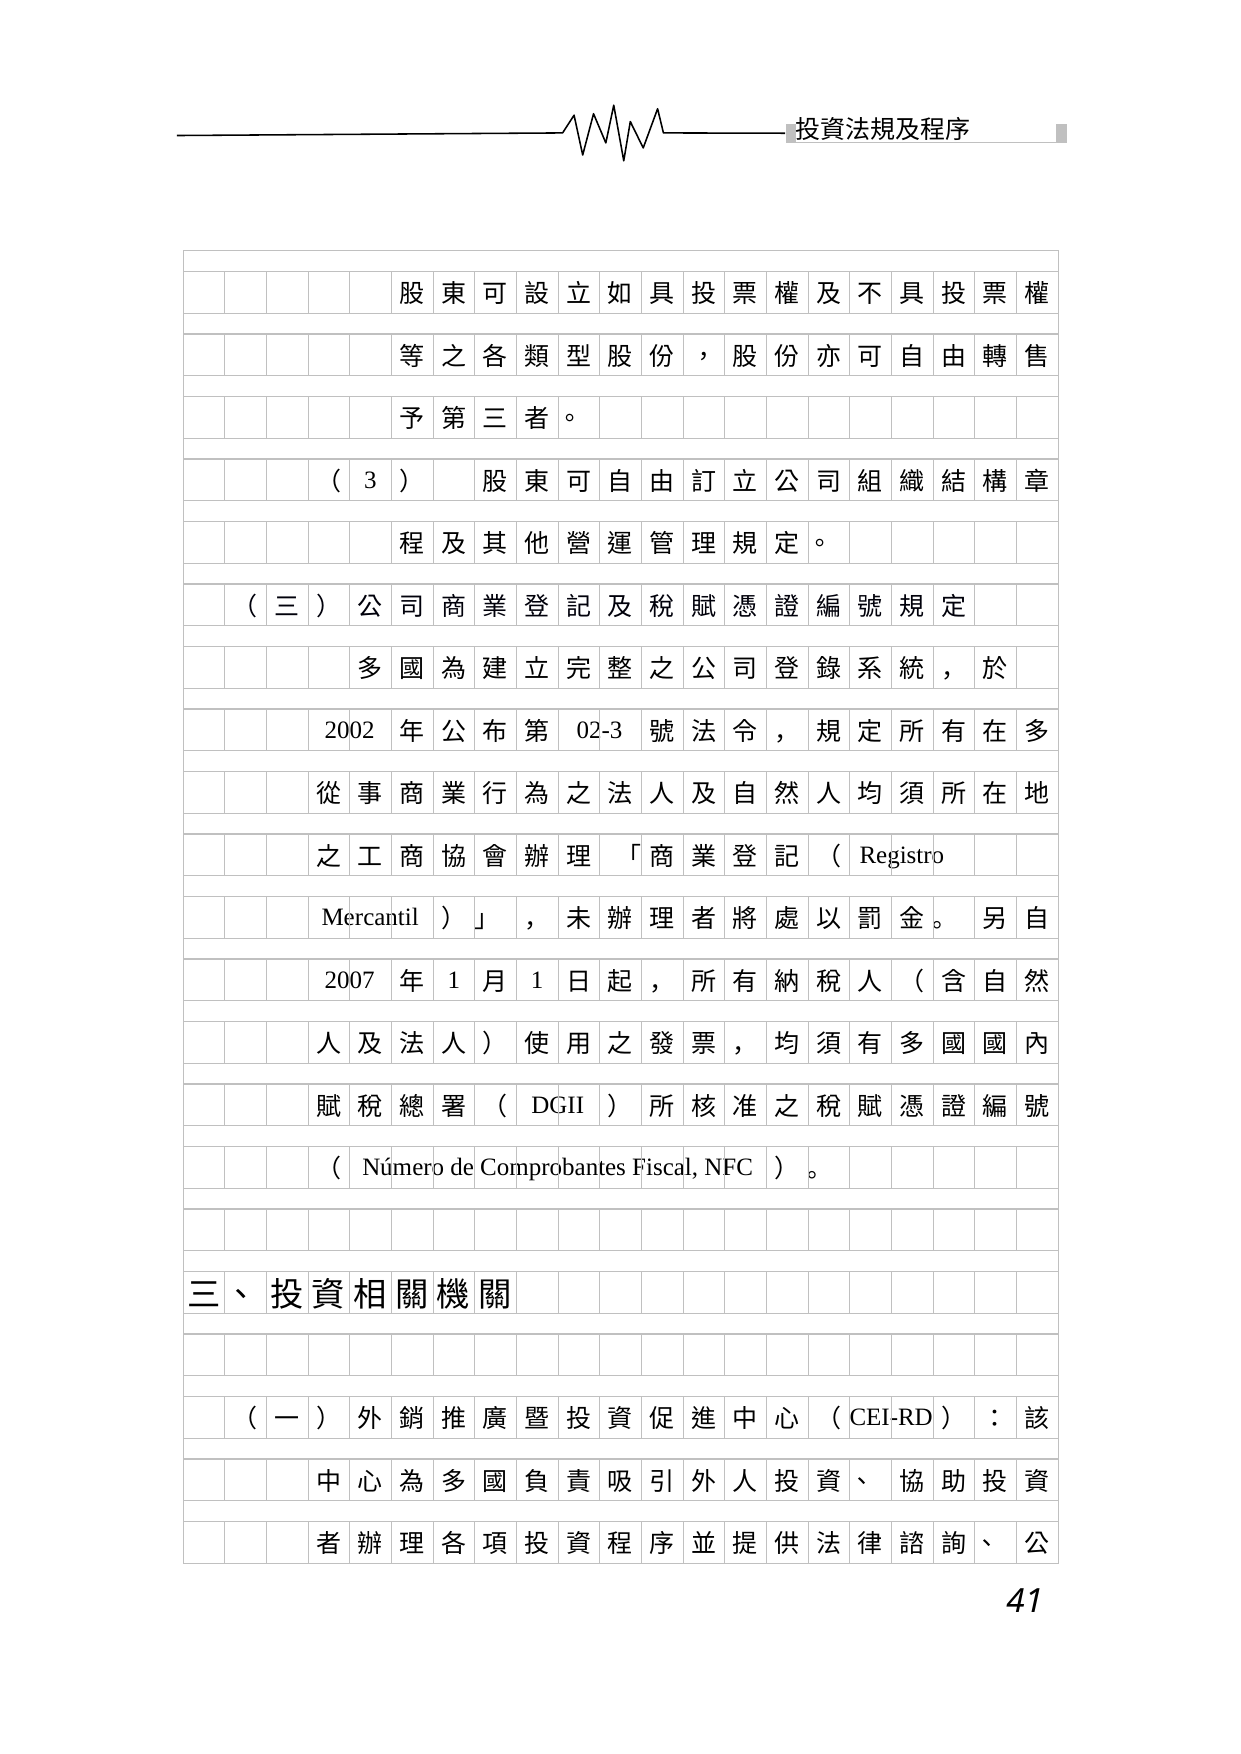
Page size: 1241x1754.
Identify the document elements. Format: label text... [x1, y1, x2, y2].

text 三、投資相關機關 [725, 1272, 766, 1313]
text （一）外銷推廣暨投資促進中心（CEI-RD）：該中心為多國負責吸引外人投資、協助投資者辦理各項投資程序並提供法律諮詢、公司、稅賦及任何與投資有關資訊之服務。 [975, 1460, 1016, 1500]
text （2） 該公司模式之最低資本額為多幣300萬貝索，所有股份均為私人擁有，股東可設立如具投票權及不具投票權等之各類型股份，股份亦可自由轉售予第三者。 [850, 335, 891, 375]
text （2） 該公司模式之最低資本額為多幣300萬貝索，所有股份均為私人擁有，股東可設立如具投票權及不具投票權等之各類型股份，股份亦可自由轉售予第三者。 [600, 272, 641, 313]
text （2） 該公司模式之最低資本額為多幣300萬貝索，所有股份均為私人擁有，股東可設立如具投票權及不具投票權等之各類型股份，股份亦可自由轉售予第三者。 [684, 335, 724, 375]
text 公 [350, 585, 391, 625]
text （一）外銷推廣暨投資促進中心（CEI-RD）：該中心為多國負責吸引外人投資、協助投資者辦理各項投資程序並提供法律諮詢、公司、稅賦及任何與投資有關資訊之服務。 [559, 1397, 599, 1438]
text 編 [809, 585, 849, 625]
text （一）外銷推廣暨投資促進中心（CEI-RD）：該中心為多國負責吸引外人投資、協助投資者辦理各項投資程序並提供法律諮詢、公司、稅賦及任何與投資有關資訊之服務。 [642, 1522, 683, 1563]
text 三、投資相關機關 [600, 1272, 641, 1313]
text 三、投資相關機關 [475, 1272, 516, 1313]
text （2） 該公司模式之最低資本額為多幣300萬貝索，所有股份均為私人擁有，股東可設立如具投票權及不具投票權等之各類型股份，股份亦可自由轉售予第三者。 [975, 335, 1016, 375]
text （一）外銷推廣暨投資促進中心（CEI-RD）：該中心為多國負責吸引外人投資、協助投資者辦理各項投資程序並提供法律諮詢、公司、稅賦及任何與投資有關資訊之服務。 [725, 1397, 766, 1438]
text 及 [434, 522, 474, 563]
text 程 [392, 522, 433, 563]
text （2） 該公司模式之最低資本額為多幣300萬貝索，所有股份均為私人擁有，股東可設立如具投票權及不具投票權等之各類型股份，股份亦可自由轉售予第三者。 [809, 335, 849, 375]
text （2） 該公司模式之最低資本額為多幣300萬貝索，所有股份均為私人擁有，股東可設立如具投票權及不具投票權等之各類型股份，股份亦可自由轉售予第三者。 [306, 251, 1058, 271]
text 三、投資相關機關 [267, 1272, 308, 1313]
text 組 [850, 460, 891, 500]
text 股 [475, 460, 516, 500]
text （2） 該公司模式之最低資本額為多幣300萬貝索，所有股份均為私人擁有，股東可設立如具投票權及不具投票權等之各類型股份，股份亦可自由轉售予第三者。 [892, 335, 933, 375]
text （一）外銷推廣暨投資促進中心（CEI-RD）：該中心為多國負責吸引外人投資、協助投資者辦理各項投資程序並提供法律諮詢、公司、稅賦及任何與投資有關資訊之服務。 [892, 1397, 933, 1438]
text 證 [767, 585, 808, 625]
text （2） 該公司模式之最低資本額為多幣300萬貝索，所有股份均為私人擁有，股東可設立如具投票權及不具投票權等之各類型股份，股份亦可自由轉售予第三者。 [559, 272, 599, 313]
text 規 [892, 585, 933, 625]
text （ [225, 585, 266, 625]
text 定 [767, 522, 808, 563]
text 三、投資相關機關 [184, 1251, 1058, 1271]
text （一）外銷推廣暨投資促進中心（CEI-RD）：該中心為多國負責吸引外人投資、協助投資者辦理各項投資程序並提供法律諮詢、公司、稅賦及任何與投資有關資訊之服務。 [975, 1397, 1016, 1438]
text 三、投資相關機關 [684, 1272, 724, 1313]
text （一）外銷推廣暨投資促進中心（CEI-RD）：該中心為多國負責吸引外人投資、協助投資者辦理各項投資程序並提供法律諮詢、公司、稅賦及任何與投資有關資訊之服務。 [934, 1460, 974, 1500]
text （一）外銷推廣暨投資促進中心（CEI-RD）：該中心為多國負責吸引外人投資、協助投資者辦理各項投資程序並提供法律諮詢、公司、稅賦及任何與投資有關資訊之服務。 [267, 1460, 308, 1500]
text （2） 該公司模式之最低資本額為多幣300萬貝索，所有股份均為私人擁有，股東可設立如具投票權及不具投票權等之各類型股份，股份亦可自由轉售予第三者。 [517, 335, 558, 375]
text （2） 該公司模式之最低資本額為多幣300萬貝索，所有股份均為私人擁有，股東可設立如具投票權及不具投票權等之各類型股份，股份亦可自由轉售予第三者。 [475, 335, 516, 375]
text （2） 該公司模式之最低資本額為多幣300萬貝索，所有股份均為私人擁有，股東可設立如具投票權及不具投票權等之各類型股份，股份亦可自由轉售予第三者。 [350, 272, 391, 313]
text （一）外銷推廣暨投資促進中心（CEI-RD）：該中心為多國負責吸引外人投資、協助投資者辦理各項投資程序並提供法律諮詢、公司、稅賦及任何與投資有關資訊之服務。 [684, 1397, 724, 1438]
text （一）外銷推廣暨投資促進中心（CEI-RD）：該中心為多國負責吸引外人投資、協助投資者辦理各項投資程序並提供法律諮詢、公司、稅賦及任何與投資有關資訊之服務。 [809, 1460, 849, 1500]
text 多國為建立完整之公司登錄系統，於2002年公布第02-3號法令，規定所有在多從事商業行為之法人及自然人均須所在地之工商協會辦理「商業登記（Registro Mercantil）」，未辦理者將處以罰金。另自2007年1月1日起，所有納稅人（含自然人及法人）使用之發票，均須有多國國內賦稅總署（DGII）所核准之稅賦憑證編號（Número de Comprobantes Fiscal, NFC）。 [281, 751, 1058, 771]
text 三、投資相關機關 [350, 1272, 391, 1313]
text 三、投資相關機關 [392, 1272, 433, 1313]
text 三 [267, 585, 308, 625]
text （一）外銷推廣暨投資促進中心（CEI-RD）：該中心為多國負責吸引外人投資、協助投資者辦理各項投資程序並提供法律諮詢、公司、稅賦及任何與投資有關資訊之服務。 [225, 1460, 266, 1500]
text 管 [642, 522, 683, 563]
text （2） 該公司模式之最低資本額為多幣300萬貝索，所有股份均為私人擁有，股東可設立如具投票權及不具投票權等之各類型股份，股份亦可自由轉售予第三者。 [892, 272, 933, 313]
text 記 [559, 585, 599, 625]
text 司 [809, 460, 849, 500]
text （一）外銷推廣暨投資促進中心（CEI-RD）：該中心為多國負責吸引外人投資、協助投資者辦理各項投資程序並提供法律諮詢、公司、稅賦及任何與投資有關資訊之服務。 [434, 1397, 474, 1438]
text 自 [600, 460, 641, 500]
text 三、投資相關機關 [809, 1272, 849, 1313]
text （2） 該公司模式之最低資本額為多幣300萬貝索，所有股份均為私人擁有，股東可設立如具投票權及不具投票權等之各類型股份，股份亦可自由轉售予第三者。 [434, 397, 474, 438]
text （一）外銷推廣暨投資促進中心（CEI-RD）：該中心為多國負責吸引外人投資、協助投資者辦理各項投資程序並提供法律諮詢、公司、稅賦及任何與投資有關資訊之服務。 [850, 1460, 891, 1500]
text 。 [809, 522, 849, 563]
text （一）外銷推廣暨投資促進中心（CEI-RD）：該中心為多國負責吸引外人投資、協助投資者辦理各項投資程序並提供法律諮詢、公司、稅賦及任何與投資有關資訊之服務。 [559, 1522, 599, 1563]
text 多國為建立完整之公司登錄系統，於2002年公布第02-3號法令，規定所有在多從事商業行為之法人及自然人均須所在地之工商協會辦理「商業登記（Registro Mercantil）」，未辦理者將處以罰金。另自2007年1月1日起，所有納稅人（含自然人及法人）使用之發票，均須有多國國內賦稅總署（DGII）所核准之稅賦憑證編號（Número de Comprobantes Fiscal, NFC）。 [281, 876, 1058, 896]
text （一）外銷推廣暨投資促進中心（CEI-RD）：該中心為多國負責吸引外人投資、協助投資者辦理各項投資程序並提供法律諮詢、公司、稅賦及任何與投資有關資訊之服務。 [309, 1460, 349, 1500]
text （一）外銷推廣暨投資促進中心（CEI-RD）：該中心為多國負責吸引外人投資、協助投資者辦理各項投資程序並提供法律諮詢、公司、稅賦及任何與投資有關資訊之服務。 [475, 1522, 516, 1563]
text （一）外銷推廣暨投資促進中心（CEI-RD）：該中心為多國負責吸引外人投資、協助投資者辦理各項投資程序並提供法律諮詢、公司、稅賦及任何與投資有關資訊之服務。 [350, 1522, 391, 1563]
text （一）外銷推廣暨投資促進中心（CEI-RD）：該中心為多國負責吸引外人投資、協助投資者辦理各項投資程序並提供法律諮詢、公司、稅賦及任何與投資有關資訊之服務。 [767, 1522, 808, 1563]
text （一）外銷推廣暨投資促進中心（CEI-RD）：該中心為多國負責吸引外人投資、協助投資者辦理各項投資程序並提供法律諮詢、公司、稅賦及任何與投資有關資訊之服務。 [684, 1522, 724, 1563]
text （一）外銷推廣暨投資促進中心（CEI-RD）：該中心為多國負責吸引外人投資、協助投資者辦理各項投資程序並提供法律諮詢、公司、稅賦及任何與投資有關資訊之服務。 [434, 1460, 474, 1500]
text 三、投資相關機關 [184, 1272, 224, 1313]
text （2） 該公司模式之最低資本額為多幣300萬貝索，所有股份均為私人擁有，股東可設立如具投票權及不具投票權等之各類型股份，股份亦可自由轉售予第三者。 [350, 397, 391, 438]
text 規 [725, 522, 766, 563]
text （2） 該公司模式之最低資本額為多幣300萬貝索，所有股份均為私人擁有，股東可設立如具投票權及不具投票權等之各類型股份，股份亦可自由轉售予第三者。 [767, 397, 808, 438]
text （2） 該公司模式之最低資本額為多幣300萬貝索，所有股份均為私人擁有，股東可設立如具投票權及不具投票權等之各類型股份，股份亦可自由轉售予第三者。 [934, 397, 974, 438]
text [350, 522, 391, 563]
text （一）外銷推廣暨投資促進中心（CEI-RD）：該中心為多國負責吸引外人投資、協助投資者辦理各項投資程序並提供法律諮詢、公司、稅賦及任何與投資有關資訊之服務。 [517, 1460, 558, 1500]
text 三、投資相關機關 [767, 1272, 808, 1313]
text （一）外銷推廣暨投資促進中心（CEI-RD）：該中心為多國負責吸引外人投資、協助投資者辦理各項投資程序並提供法律諮詢、公司、稅賦及任何與投資有關資訊之服務。 [559, 1460, 599, 1500]
text （一）外銷推廣暨投資促進中心（CEI-RD）：該中心為多國負責吸引外人投資、協助投資者辦理各項投資程序並提供法律諮詢、公司、稅賦及任何與投資有關資訊之服務。 [725, 1460, 766, 1500]
text 多國為建立完整之公司登錄系統，於2002年公布第02-3號法令，規定所有在多從事商業行為之法人及自然人均須所在地之工商協會辦理「商業登記（Registro Mercantil）」，未辦理者將處以罰金。另自2007年1月1日起，所有納稅人（含自然人及法人）使用之發票，均須有多國國內賦稅總署（DGII）所核准之稅賦憑證編號（Número de Comprobantes Fiscal, NFC）。 [281, 626, 1058, 646]
text （一）外銷推廣暨投資促進中心（CEI-RD）：該中心為多國負責吸引外人投資、協助投資者辦理各項投資程序並提供法律諮詢、公司、稅賦及任何與投資有關資訊之服務。 [225, 1397, 266, 1438]
text （2） 該公司模式之最低資本額為多幣300萬貝索，所有股份均為私人擁有，股東可設立如具投票權及不具投票權等之各類型股份，股份亦可自由轉售予第三者。 [306, 376, 1058, 396]
text 立 [725, 460, 766, 500]
text （2） 該公司模式之最低資本額為多幣300萬貝索，所有股份均為私人擁有，股東可設立如具投票權及不具投票權等之各類型股份，股份亦可自由轉售予第三者。 [850, 397, 891, 438]
text （2） 該公司模式之最低資本額為多幣300萬貝索，所有股份均為私人擁有，股東可設立如具投票權及不具投票權等之各類型股份，股份亦可自由轉售予第三者。 [1017, 397, 1058, 438]
text （一）外銷推廣暨投資促進中心（CEI-RD）：該中心為多國負責吸引外人投資、協助投資者辦理各項投資程序並提供法律諮詢、公司、稅賦及任何與投資有關資訊之服務。 [207, 1501, 1058, 1521]
text 章 [1017, 460, 1058, 500]
text （一）外銷推廣暨投資促進中心（CEI-RD）：該中心為多國負責吸引外人投資、協助投資者辦理各項投資程序並提供法律諮詢、公司、稅賦及任何與投資有關資訊之服務。 [267, 1522, 308, 1563]
text （2） 該公司模式之最低資本額為多幣300萬貝索，所有股份均為私人擁有，股東可設立如具投票權及不具投票權等之各類型股份，股份亦可自由轉售予第三者。 [892, 397, 933, 438]
text （2） 該公司模式之最低資本額為多幣300萬貝索，所有股份均為私人擁有，股東可設立如具投票權及不具投票權等之各類型股份，股份亦可自由轉售予第三者。 [475, 397, 516, 438]
text （一）外銷推廣暨投資促進中心（CEI-RD）：該中心為多國負責吸引外人投資、協助投資者辦理各項投資程序並提供法律諮詢、公司、稅賦及任何與投資有關資訊之服務。 [475, 1397, 516, 1438]
text （一）外銷推廣暨投資促進中心（CEI-RD）：該中心為多國負責吸引外人投資、協助投資者辦理各項投資程序並提供法律諮詢、公司、稅賦及任何與投資有關資訊之服務。 [1017, 1460, 1058, 1500]
text 商 [434, 585, 474, 625]
text 三、投資相關機關 [850, 1272, 891, 1313]
text （2） 該公司模式之最低資本額為多幣300萬貝索，所有股份均為私人擁有，股東可設立如具投票權及不具投票權等之各類型股份，股份亦可自由轉售予第三者。 [1017, 335, 1058, 375]
text 司 [392, 585, 433, 625]
text （一）外銷推廣暨投資促進中心（CEI-RD）：該中心為多國負責吸引外人投資、協助投資者辦理各項投資程序並提供法律諮詢、公司、稅賦及任何與投資有關資訊之服務。 [1017, 1397, 1058, 1438]
text （一）外銷推廣暨投資促進中心（CEI-RD）：該中心為多國負責吸引外人投資、協助投資者辦理各項投資程序並提供法律諮詢、公司、稅賦及任何與投資有關資訊之服務。 [517, 1397, 558, 1438]
text 他 [517, 522, 558, 563]
text 三、投資相關機關 [1017, 1272, 1058, 1313]
text （2） 該公司模式之最低資本額為多幣300萬貝索，所有股份均為私人擁有，股東可設立如具投票權及不具投票權等之各類型股份，股份亦可自由轉售予第三者。 [725, 335, 766, 375]
text 多國為建立完整之公司登錄系統，於2002年公布第02-3號法令，規定所有在多從事商業行為之法人及自然人均須所在地之工商協會辦理「商業登記（Registro Mercantil）」，未辦理者將處以罰金。另自2007年1月1日起，所有納稅人（含自然人及法人）使用之發票，均須有多國國內賦稅總署（DGII）所核准之稅賦憑證編號（Número de Comprobantes Fiscal, NFC）。 [281, 1001, 1058, 1021]
text （2） 該公司模式之最低資本額為多幣300萬貝索，所有股份均為私人擁有，股東可設立如具投票權及不具投票權等之各類型股份，股份亦可自由轉售予第三者。 [600, 397, 641, 438]
text 賦 [684, 585, 724, 625]
text （一）外銷推廣暨投資促進中心（CEI-RD）：該中心為多國負責吸引外人投資、協助投資者辦理各項投資程序並提供法律諮詢、公司、稅賦及任何與投資有關資訊之服務。 [392, 1460, 433, 1500]
text （2） 該公司模式之最低資本額為多幣300萬貝索，所有股份均為私人擁有，股東可設立如具投票權及不具投票權等之各類型股份，股份亦可自由轉售予第三者。 [975, 272, 1016, 313]
text （一）外銷推廣暨投資促進中心（CEI-RD）：該中心為多國負責吸引外人投資、協助投資者辦理各項投資程序並提供法律諮詢、公司、稅賦及任何與投資有關資訊之服務。 [642, 1397, 683, 1438]
text 訂 [684, 460, 724, 500]
text （2） 該公司模式之最低資本額為多幣300萬貝索，所有股份均為私人擁有，股東可設立如具投票權及不具投票權等之各類型股份，股份亦可自由轉售予第三者。 [809, 397, 849, 438]
text 多國為建立完整之公司登錄系統，於2002年公布第02-3號法令，規定所有在多從事商業行為之法人及自然人均須所在地之工商協會辦理「商業登記（Registro Mercantil）」，未辦理者將處以罰金。另自2007年1月1日起，所有納稅人（含自然人及法人）使用之發票，均須有多國國內賦稅總署（DGII）所核准之稅賦憑證編號（Número de Comprobantes Fiscal, NFC）。 [281, 1126, 1058, 1146]
text 三、投資相關機關 [934, 1272, 974, 1313]
text 構 [975, 460, 1016, 500]
text [1017, 522, 1058, 563]
text 多國為建立完整之公司登錄系統，於2002年公布第02-3號法令，規定所有在多從事商業行為之法人及自然人均須所在地之工商協會辦理「商業登記（Registro Mercantil）」，未辦理者將處以罰金。另自2007年1月1日起，所有納稅人（含自然人及法人）使用之發票，均須有多國國內賦稅總署（DGII）所核准之稅賦憑證編號（Número de Comprobantes Fiscal, NFC）。 [281, 814, 1058, 833]
text 結 [934, 460, 974, 500]
text 理 [684, 522, 724, 563]
text （2） 該公司模式之最低資本額為多幣300萬貝索，所有股份均為私人擁有，股東可設立如具投票權及不具投票權等之各類型股份，股份亦可自由轉售予第三者。 [809, 272, 849, 313]
text [434, 460, 474, 500]
text （2） 該公司模式之最低資本額為多幣300萬貝索，所有股份均為私人擁有，股東可設立如具投票權及不具投票權等之各類型股份，股份亦可自由轉售予第三者。 [517, 397, 558, 438]
text （2） 該公司模式之最低資本額為多幣300萬貝索，所有股份均為私人擁有，股東可設立如具投票權及不具投票權等之各類型股份，股份亦可自由轉售予第三者。 [684, 397, 724, 438]
text （一）外銷推廣暨投資促進中心（CEI-RD）：該中心為多國負責吸引外人投資、協助投資者辦理各項投資程序並提供法律諮詢、公司、稅賦及任何與投資有關資訊之服務。 [684, 1460, 724, 1500]
text 三、投資相關機關 [225, 1272, 266, 1313]
text （2） 該公司模式之最低資本額為多幣300萬貝索，所有股份均為私人擁有，股東可設立如具投票權及不具投票權等之各類型股份，股份亦可自由轉售予第三者。 [517, 272, 558, 313]
text 多國為建立完整之公司登錄系統，於2002年公布第02-3號法令，規定所有在多從事商業行為之法人及自然人均須所在地之工商協會辦理「商業登記（Registro Mercantil）」，未辦理者將處以罰金。另自2007年1月1日起，所有納稅人（含自然人及法人）使用之發票，均須有多國國內賦稅總署（DGII）所核准之稅賦憑證編號（Número de Comprobantes Fiscal, NFC）。 [281, 1064, 1058, 1083]
text 多國為建立完整之公司登錄系統，於2002年公布第02-3號法令，規定所有在多從事商業行為之法人及自然人均須所在地之工商協會辦理「商業登記（Registro Mercantil）」，未辦理者將處以罰金。另自2007年1月1日起，所有納稅人（含自然人及法人）使用之發票，均須有多國國內賦稅總署（DGII）所核准之稅賦憑證編號（Número de Comprobantes Fiscal, NFC）。 [281, 939, 1058, 958]
text （一）外銷推廣暨投資促進中心（CEI-RD）：該中心為多國負責吸引外人投資、協助投資者辦理各項投資程序並提供法律諮詢、公司、稅賦及任何與投資有關資訊之服務。 [725, 1522, 766, 1563]
text （2） 該公司模式之最低資本額為多幣300萬貝索，所有股份均為私人擁有，股東可設立如具投票權及不具投票權等之各類型股份，股份亦可自由轉售予第三者。 [434, 335, 474, 375]
text （2） 該公司模式之最低資本額為多幣300萬貝索，所有股份均為私人擁有，股東可設立如具投票權及不具投票權等之各類型股份，股份亦可自由轉售予第三者。 [392, 397, 433, 438]
text 三、投資相關機關 [975, 1272, 1016, 1313]
text 運 [600, 522, 641, 563]
text 三、投資相關機關 [309, 1272, 349, 1313]
text 公 [767, 460, 808, 500]
text [306, 439, 1058, 458]
text （一）外銷推廣暨投資促進中心（CEI-RD）：該中心為多國負責吸引外人投資、協助投資者辦理各項投資程序並提供法律諮詢、公司、稅賦及任何與投資有關資訊之服務。 [207, 1376, 1058, 1396]
text （2） 該公司模式之最低資本額為多幣300萬貝索，所有股份均為私人擁有，股東可設立如具投票權及不具投票權等之各類型股份，股份亦可自由轉售予第三者。 [642, 335, 683, 375]
text （2） 該公司模式之最低資本額為多幣300萬貝索，所有股份均為私人擁有，股東可設立如具投票權及不具投票權等之各類型股份，股份亦可自由轉售予第三者。 [642, 397, 683, 438]
text （2） 該公司模式之最低資本額為多幣300萬貝索，所有股份均為私人擁有，股東可設立如具投票權及不具投票權等之各類型股份，股份亦可自由轉售予第三者。 [934, 272, 974, 313]
text （一）外銷推廣暨投資促進中心（CEI-RD）：該中心為多國負責吸引外人投資、協助投資者辦理各項投資程序並提供法律諮詢、公司、稅賦及任何與投資有關資訊之服務。 [475, 1460, 516, 1500]
text （2） 該公司模式之最低資本額為多幣300萬貝索，所有股份均為私人擁有，股東可設立如具投票權及不具投票權等之各類型股份，股份亦可自由轉售予第三者。 [306, 314, 1058, 333]
text （一）外銷推廣暨投資促進中心（CEI-RD）：該中心為多國負責吸引外人投資、協助投資者辦理各項投資程序並提供法律諮詢、公司、稅賦及任何與投資有關資訊之服務。 [517, 1522, 558, 1563]
text （2） 該公司模式之最低資本額為多幣300萬貝索，所有股份均為私人擁有，股東可設立如具投票權及不具投票權等之各類型股份，股份亦可自由轉售予第三者。 [725, 397, 766, 438]
text [892, 522, 933, 563]
text ） [309, 585, 349, 625]
text 三、投資相關機關 [559, 1272, 599, 1313]
text （一）外銷推廣暨投資促進中心（CEI-RD）：該中心為多國負責吸引外人投資、協助投資者辦理各項投資程序並提供法律諮詢、公司、稅賦及任何與投資有關資訊之服務。 [850, 1522, 891, 1563]
text （一）外銷推廣暨投資促進中心（CEI-RD）：該中心為多國負責吸引外人投資、協助投資者辦理各項投資程序並提供法律諮詢、公司、稅賦及任何與投資有關資訊之服務。 [767, 1397, 808, 1438]
text 織 [892, 460, 933, 500]
text （2） 該公司模式之最低資本額為多幣300萬貝索，所有股份均為私人擁有，股東可設立如具投票權及不具投票權等之各類型股份，股份亦可自由轉售予第三者。 [642, 272, 683, 313]
text （一）外銷推廣暨投資促進中心（CEI-RD）：該中心為多國負責吸引外人投資、協助投資者辦理各項投資程序並提供法律諮詢、公司、稅賦及任何與投資有關資訊之服務。 [392, 1522, 433, 1563]
text （一）外銷推廣暨投資促進中心（CEI-RD）：該中心為多國負責吸引外人投資、協助投資者辦理各項投資程序並提供法律諮詢、公司、稅賦及任何與投資有關資訊之服務。 [809, 1522, 849, 1563]
text （2） 該公司模式之最低資本額為多幣300萬貝索，所有股份均為私人擁有，股東可設立如具投票權及不具投票權等之各類型股份，股份亦可自由轉售予第三者。 [350, 335, 391, 375]
text 東 [517, 460, 558, 500]
text 可 [559, 460, 599, 500]
text （2） 該公司模式之最低資本額為多幣300萬貝索，所有股份均為私人擁有，股東可設立如具投票權及不具投票權等之各類型股份，股份亦可自由轉售予第三者。 [850, 272, 891, 313]
text [306, 501, 1058, 521]
text （2） 該公司模式之最低資本額為多幣300萬貝索，所有股份均為私人擁有，股東可設立如具投票權及不具投票權等之各類型股份，股份亦可自由轉售予第三者。 [559, 335, 599, 375]
text [975, 522, 1016, 563]
text （2） 該公司模式之最低資本額為多幣300萬貝索，所有股份均為私人擁有，股東可設立如具投票權及不具投票權等之各類型股份，股份亦可自由轉售予第三者。 [975, 397, 1016, 438]
text （一）外銷推廣暨投資促進中心（CEI-RD）：該中心為多國負責吸引外人投資、協助投資者辦理各項投資程序並提供法律諮詢、公司、稅賦及任何與投資有關資訊之服務。 [600, 1522, 641, 1563]
text ） [392, 460, 433, 500]
text （一）外銷推廣暨投資促進中心（CEI-RD）：該中心為多國負責吸引外人投資、協助投資者辦理各項投資程序並提供法律諮詢、公司、稅賦及任何與投資有關資訊之服務。 [1017, 1522, 1058, 1563]
text 三、投資相關機關 [434, 1272, 474, 1313]
text （2） 該公司模式之最低資本額為多幣300萬貝索，所有股份均為私人擁有，股東可設立如具投票權及不具投票權等之各類型股份，股份亦可自由轉售予第三者。 [767, 272, 808, 313]
text （2） 該公司模式之最低資本額為多幣300萬貝索，所有股份均為私人擁有，股東可設立如具投票權及不具投票權等之各類型股份，股份亦可自由轉售予第三者。 [1017, 272, 1058, 313]
text [207, 585, 224, 625]
text 及 [600, 585, 641, 625]
text （2） 該公司模式之最低資本額為多幣300萬貝索，所有股份均為私人擁有，股東可設立如具投票權及不具投票權等之各類型股份，股份亦可自由轉售予第三者。 [392, 272, 433, 313]
text （一）外銷推廣暨投資促進中心（CEI-RD）：該中心為多國負責吸引外人投資、協助投資者辦理各項投資程序並提供法律諮詢、公司、稅賦及任何與投資有關資訊之服務。 [767, 1460, 808, 1500]
text 三、投資相關機關 [892, 1272, 933, 1313]
text 由 [642, 460, 683, 500]
text （2） 該公司模式之最低資本額為多幣300萬貝索，所有股份均為私人擁有，股東可設立如具投票權及不具投票權等之各類型股份，股份亦可自由轉售予第三者。 [309, 335, 349, 375]
text 憑 [725, 585, 766, 625]
text （一）外銷推廣暨投資促進中心（CEI-RD）：該中心為多國負責吸引外人投資、協助投資者辦理各項投資程序並提供法律諮詢、公司、稅賦及任何與投資有關資訊之服務。 [392, 1397, 433, 1438]
text [850, 522, 891, 563]
text （一）外銷推廣暨投資促進中心（CEI-RD）：該中心為多國負責吸引外人投資、協助投資者辦理各項投資程序並提供法律諮詢、公司、稅賦及任何與投資有關資訊之服務。 [350, 1397, 391, 1438]
text （2） 該公司模式之最低資本額為多幣300萬貝索，所有股份均為私人擁有，股東可設立如具投票權及不具投票權等之各類型股份，股份亦可自由轉售予第三者。 [309, 272, 349, 313]
text 營 [559, 522, 599, 563]
text （一）外銷推廣暨投資促進中心（CEI-RD）：該中心為多國負責吸引外人投資、協助投資者辦理各項投資程序並提供法律諮詢、公司、稅賦及任何與投資有關資訊之服務。 [225, 1522, 266, 1563]
text （一）外銷推廣暨投資促進中心（CEI-RD）：該中心為多國負責吸引外人投資、協助投資者辦理各項投資程序並提供法律諮詢、公司、稅賦及任何與投資有關資訊之服務。 [975, 1522, 1016, 1563]
text [1017, 585, 1058, 625]
text 號 [850, 585, 891, 625]
text （一）外銷推廣暨投資促進中心（CEI-RD）：該中心為多國負責吸引外人投資、協助投資者辦理各項投資程序並提供法律諮詢、公司、稅賦及任何與投資有關資訊之服務。 [809, 1397, 849, 1438]
text （一）外銷推廣暨投資促進中心（CEI-RD）：該中心為多國負責吸引外人投資、協助投資者辦理各項投資程序並提供法律諮詢、公司、稅賦及任何與投資有關資訊之服務。 [434, 1522, 474, 1563]
text [934, 522, 974, 563]
text [207, 564, 1058, 583]
text （2） 該公司模式之最低資本額為多幣300萬貝索，所有股份均為私人擁有，股東可設立如具投票權及不具投票權等之各類型股份，股份亦可自由轉售予第三者。 [559, 397, 599, 438]
text （一）外銷推廣暨投資促進中心（CEI-RD）：該中心為多國負責吸引外人投資、協助投資者辦理各項投資程序並提供法律諮詢、公司、稅賦及任何與投資有關資訊之服務。 [850, 1397, 891, 1438]
text （一）外銷推廣暨投資促進中心（CEI-RD）：該中心為多國負責吸引外人投資、協助投資者辦理各項投資程序並提供法律諮詢、公司、稅賦及任何與投資有關資訊之服務。 [600, 1460, 641, 1500]
text （一）外銷推廣暨投資促進中心（CEI-RD）：該中心為多國負責吸引外人投資、協助投資者辦理各項投資程序並提供法律諮詢、公司、稅賦及任何與投資有關資訊之服務。 [892, 1522, 933, 1563]
text （一）外銷推廣暨投資促進中心（CEI-RD）：該中心為多國負責吸引外人投資、協助投資者辦理各項投資程序並提供法律諮詢、公司、稅賦及任何與投資有關資訊之服務。 [267, 1397, 308, 1438]
text 三、投資相關機關 [517, 1272, 558, 1313]
text 定 [934, 585, 974, 625]
text （2） 該公司模式之最低資本額為多幣300萬貝索，所有股份均為私人擁有，股東可設立如具投票權及不具投票權等之各類型股份，股份亦可自由轉售予第三者。 [725, 272, 766, 313]
text （2） 該公司模式之最低資本額為多幣300萬貝索，所有股份均為私人擁有，股東可設立如具投票權及不具投票權等之各類型股份，股份亦可自由轉售予第三者。 [934, 335, 974, 375]
text 稅 [642, 585, 683, 625]
text （一）外銷推廣暨投資促進中心（CEI-RD）：該中心為多國負責吸引外人投資、協助投資者辦理各項投資程序並提供法律諮詢、公司、稅賦及任何與投資有關資訊之服務。 [207, 1439, 1058, 1458]
text （2） 該公司模式之最低資本額為多幣300萬貝索，所有股份均為私人擁有，股東可設立如具投票權及不具投票權等之各類型股份，股份亦可自由轉售予第三者。 [475, 272, 516, 313]
text （2） 該公司模式之最低資本額為多幣300萬貝索，所有股份均為私人擁有，股東可設立如具投票權及不具投票權等之各類型股份，股份亦可自由轉售予第三者。 [767, 335, 808, 375]
text （一）外銷推廣暨投資促進中心（CEI-RD）：該中心為多國負責吸引外人投資、協助投資者辦理各項投資程序並提供法律諮詢、公司、稅賦及任何與投資有關資訊之服務。 [309, 1522, 349, 1563]
text （2） 該公司模式之最低資本額為多幣300萬貝索，所有股份均為私人擁有，股東可設立如具投票權及不具投票權等之各類型股份，股份亦可自由轉售予第三者。 [600, 335, 641, 375]
text 登 [517, 585, 558, 625]
text 3 [350, 460, 391, 500]
text （2） 該公司模式之最低資本額為多幣300萬貝索，所有股份均為私人擁有，股東可設立如具投票權及不具投票權等之各類型股份，股份亦可自由轉售予第三者。 [309, 397, 349, 438]
text 其 [475, 522, 516, 563]
text （一）外銷推廣暨投資促進中心（CEI-RD）：該中心為多國負責吸引外人投資、協助投資者辦理各項投資程序並提供法律諮詢、公司、稅賦及任何與投資有關資訊之服務。 [350, 1460, 391, 1500]
text （一）外銷推廣暨投資促進中心（CEI-RD）：該中心為多國負責吸引外人投資、協助投資者辦理各項投資程序並提供法律諮詢、公司、稅賦及任何與投資有關資訊之服務。 [934, 1397, 974, 1438]
text （2） 該公司模式之最低資本額為多幣300萬貝索，所有股份均為私人擁有，股東可設立如具投票權及不具投票權等之各類型股份，股份亦可自由轉售予第三者。 [434, 272, 474, 313]
text （一）外銷推廣暨投資促進中心（CEI-RD）：該中心為多國負責吸引外人投資、協助投資者辦理各項投資程序並提供法律諮詢、公司、稅賦及任何與投資有關資訊之服務。 [934, 1522, 974, 1563]
text 多國為建立完整之公司登錄系統，於2002年公布第02-3號法令，規定所有在多從事商業行為之法人及自然人均須所在地之工商協會辦理「商業登記（Registro Mercantil）」，未辦理者將處以罰金。另自2007年1月1日起，所有納稅人（含自然人及法人）使用之發票，均須有多國國內賦稅總署（DGII）所核准之稅賦憑證編號（Número de Comprobantes Fiscal, NFC）。 [281, 689, 1058, 708]
text [975, 585, 1016, 625]
text （一）外銷推廣暨投資促進中心（CEI-RD）：該中心為多國負責吸引外人投資、協助投資者辦理各項投資程序並提供法律諮詢、公司、稅賦及任何與投資有關資訊之服務。 [642, 1460, 683, 1500]
text 三、投資相關機關 [642, 1272, 683, 1313]
text （一）外銷推廣暨投資促進中心（CEI-RD）：該中心為多國負責吸引外人投資、協助投資者辦理各項投資程序並提供法律諮詢、公司、稅賦及任何與投資有關資訊之服務。 [600, 1397, 641, 1438]
text （一）外銷推廣暨投資促進中心（CEI-RD）：該中心為多國負責吸引外人投資、協助投資者辦理各項投資程序並提供法律諮詢、公司、稅賦及任何與投資有關資訊之服務。 [309, 1397, 349, 1438]
text （2） 該公司模式之最低資本額為多幣300萬貝索，所有股份均為私人擁有，股東可設立如具投票權及不具投票權等之各類型股份，股份亦可自由轉售予第三者。 [684, 272, 724, 313]
text （一）外銷推廣暨投資促進中心（CEI-RD）：該中心為多國負責吸引外人投資、協助投資者辦理各項投資程序並提供法律諮詢、公司、稅賦及任何與投資有關資訊之服務。 [892, 1460, 933, 1500]
text [309, 522, 349, 563]
text （ [309, 460, 349, 500]
text 業 [475, 585, 516, 625]
text （2） 該公司模式之最低資本額為多幣300萬貝索，所有股份均為私人擁有，股東可設立如具投票權及不具投票權等之各類型股份，股份亦可自由轉售予第三者。 [392, 335, 433, 375]
